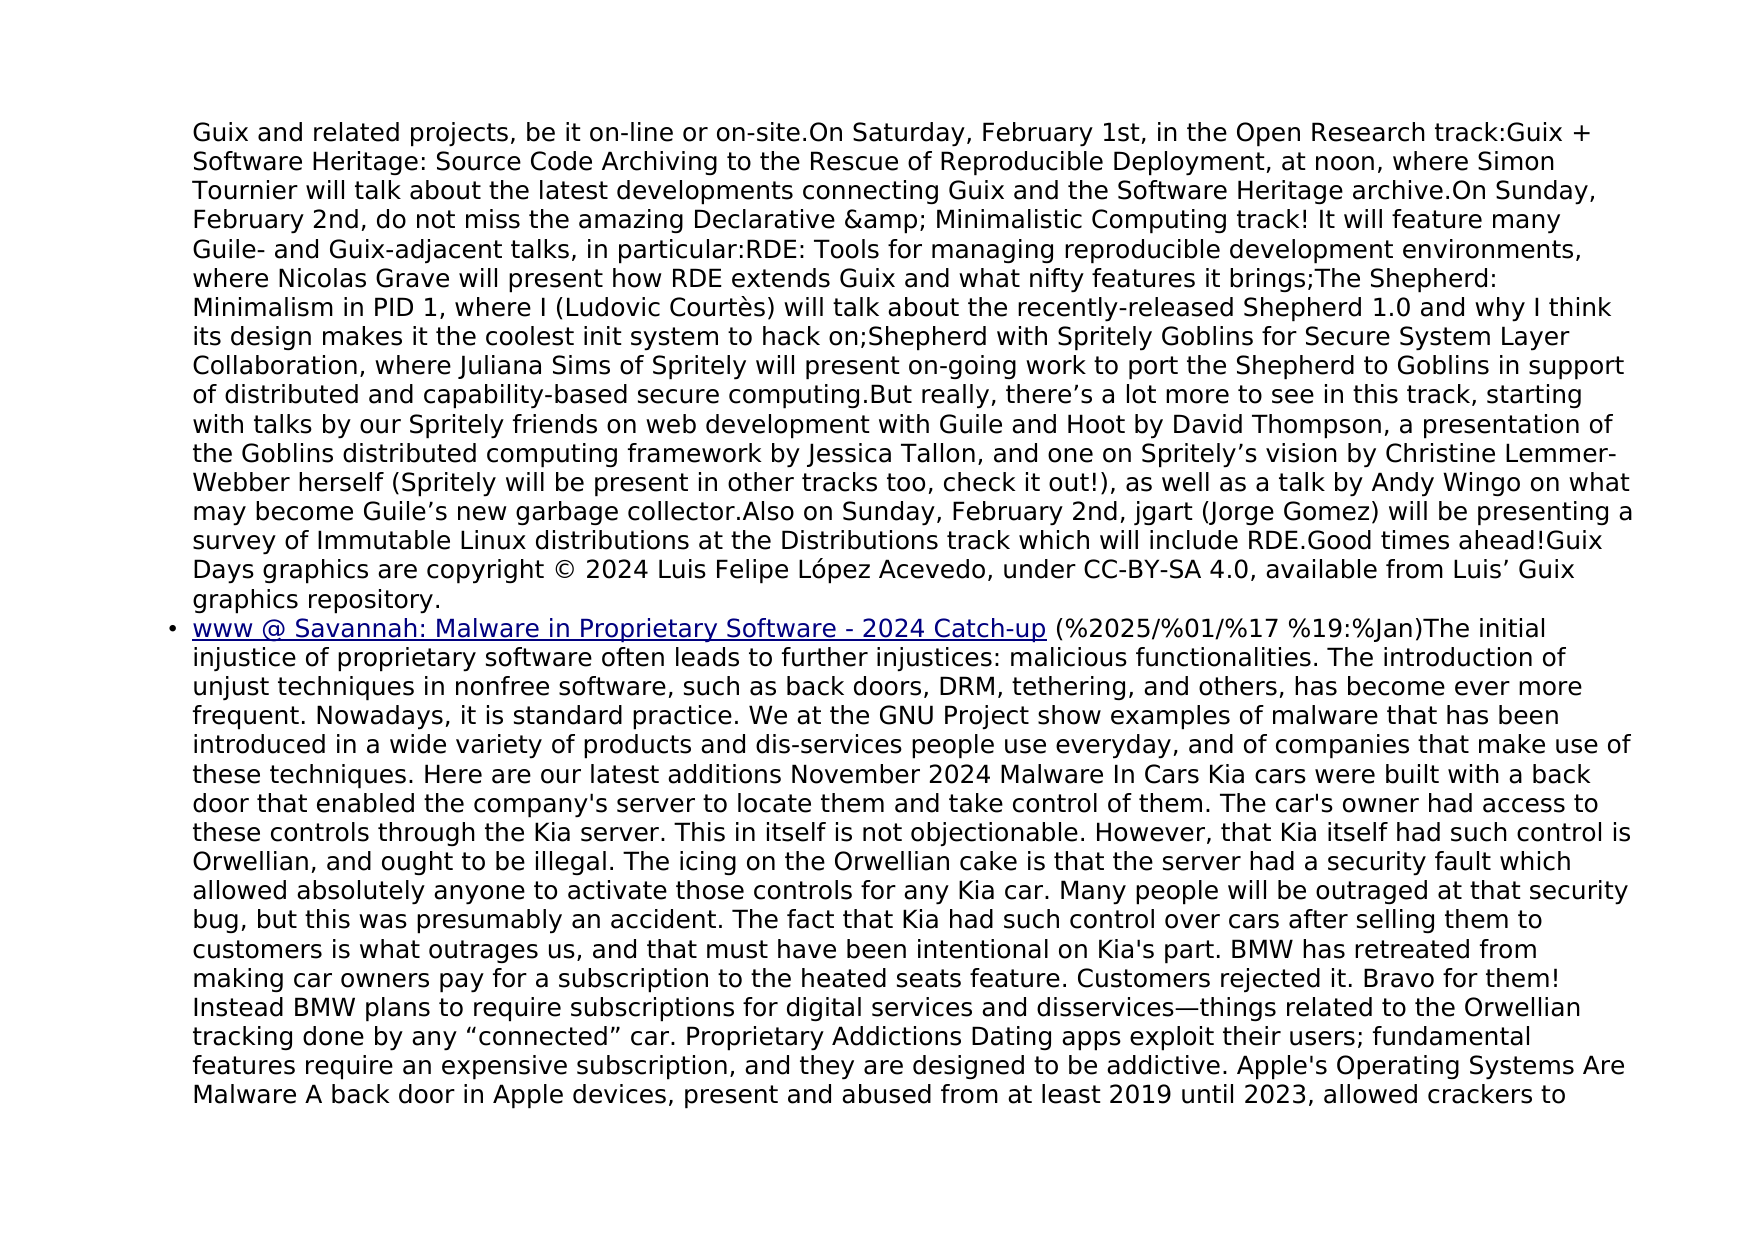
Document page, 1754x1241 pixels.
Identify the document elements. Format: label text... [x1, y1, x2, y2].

list Guix and related projects, be it on-line or on-site.On Saturday, February 1st, in the Open Research track:Guix + Software Heritage: Source Code Archiving to the Rescue of Reproducible Deployment, at noon, where Simon Tournier will talk about the latest developments connecting Guix and the Software Heritage archive.On Sunday, February 2nd, do not miss the amazing Declarative &amp; Minimalistic Computing track! It will feature many Guile- and Guix-adjacent talks, in particular:RDE: Tools for managing reproducible development environments, where Nicolas Grave will present how RDE extends Guix and what nifty features it brings;The Shepherd: Minimalism in PID 1, where I (Ludovic Courtès) will talk about the recently-released Shepherd 1.0 and why I think its design makes it the coolest init system to hack on;Shepherd with Spritely Goblins for Secure System Layer Collaboration, where Juliana Sims of Spritely will present on-going work to port the Shepherd to Goblins in support of distributed and capability-based secure computing.But really, there’s a lot more to see in this track, starting with talks by our Spritely friends on web development with Guile and Hoot by David Thompson, a presentation of the Goblins distributed computing framework by Jessica Tallon, and one on Spritely’s vision by Christine Lemmer-Webber herself (Spritely will be present in other tracks too, check it out!), as well as a talk by Andy Wingo on what may become Guile’s new garbage collector.Also on Sunday, February 2nd, jgart (Jorge Gomez) will be presenting a survey of Immutable Linux distributions at the Distributions track which will include RDE.Good times ahead!Guix Days graphics are copyright © 2024 Luis Felipe López Acevedo, under CC-BY-SA 4.0, available from Luis’ Guix graphics repository. [177, 118, 1636, 614]
list www @ Savannah: Malware in Proprietary Software - 2024 Catch-up (%2025/%01/%17 %19:%Jan)The initial injustice of proprietary software often leads to further injustices: malicious functionalities. The introduction of unjust techniques in nonfree software, such as back doors, DRM, tethering, and others, has become ever more frequent. Nowadays, it is standard practice. We at the GNU Project show examples of malware that has been introduced in a wide variety of products and dis-services people use everyday, and of companies that make use of these techniques. Here are our latest additions November 2024 Malware In Cars Kia cars were built with a back door that enabled the company's server to locate them and take control of them. The car's owner had access to these controls through the Kia server. This in itself is not objectionable. However, that Kia itself had such control is Orwellian, and ought to be illegal. The icing on the Orwellian cake is that the server had a security fault which allowed absolutely anyone to activate those controls for any Kia car. Many people will be outraged at that security bug, but this was presumably an accident. The fact that Kia had such control over cars after selling them to customers is what outrages us, and that must have been intentional on Kia's part. BMW has retreated from making car owners pay for a subscription to the heated seats feature. Customers rejected it. Bravo for them! Instead BMW plans to require subscriptions for digital services and disservices—things related to the Orwellian tracking done by any “connected” car. Proprietary Addictions Dating apps exploit their users; fundamental features require an expensive subscription, and they are designed to be addictive. Apple's Operating Systems Are Malware A back door in Apple devices, present and abused from at least 2019 until 2023, allowed crackers to [177, 614, 1636, 1110]
